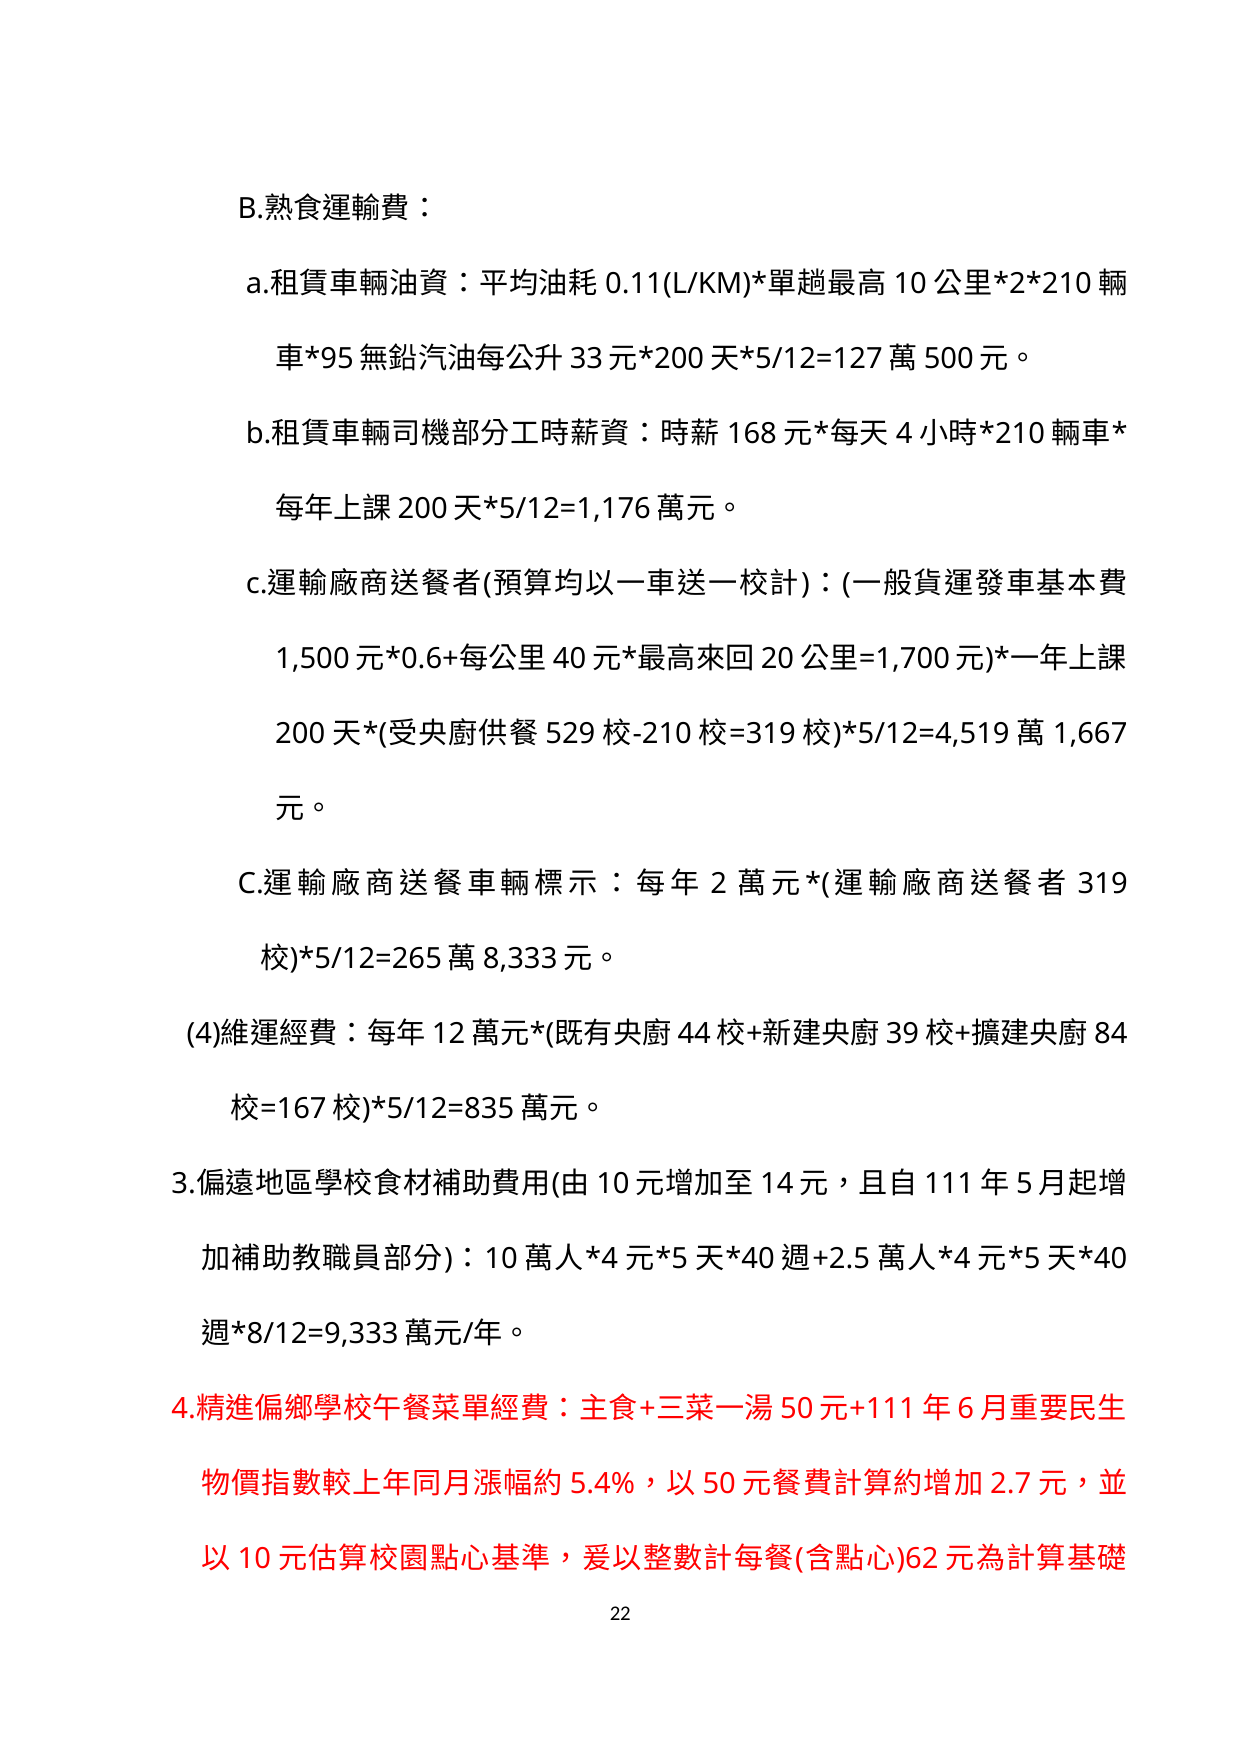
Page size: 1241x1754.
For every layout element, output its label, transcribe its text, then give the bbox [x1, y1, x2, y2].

list 維運經費：每年12萬元*(既有央廚44校+新建央廚39校+擴建央廚84校=167校)*5/12=835萬元。 [186, 987, 1128, 1137]
list 精進偏鄉學校午餐菜單經費：主食+三菜一湯50元+111年6月重要民生物價指數較上年同月漲幅約5.4%，以50元餐費計算約增加2.7元，並以10元估算校園點心基準，爰以整數計每餐(含點心)62元為計算基礎。111學年度起至111年12月底，上課日約88天，以計畫內及原屬偏鄉地區之學校用餐人數約24萬人進行補助，並考量各縣市午餐單價、收費狀況及三章一Q補助後，補其差額，以實際不足數核實補助更有效益。惟經三章一Q補助後，倘部分單價已無不足或不足單價未達5元之縣市，考量各縣市物價差異，均以補助5元計算。爰學生每人每餐繳交費用加縣市政府補助，依廚房型態乘以相對應之購買食材比率，再加上三章一Q補助後，該數額與62元之差額為中央補助每位學生經費，所需經費共計2億5,815萬4,058元。 [171, 1362, 1128, 1587]
list 租賃車輛油資：平均油耗0.11(L/KM)*單趟最高10公里*2*210輛車*95無鉛汽油每公升33元*200天*5/12=127萬500元。 [246, 237, 1128, 387]
list 運輸廠商送餐者(預算均以一車送一校計)：(一般貨運發車基本費1,500元*0.6+每公里40元*最高來回20公里=1,700元)*一年上課200天*(受央廚供餐529校-210校=319校)*5/12=4,519萬1,667元。 [246, 537, 1128, 837]
list 偏遠地區學校食材補助費用(由10元增加至14元，且自111年5月起增加補助教職員部分)：10萬人*4元*5天*40週+2.5萬人*4元*5天*40週*8/12=9,333萬元/年。 [171, 1137, 1128, 1362]
list 熟食運輸費： [237, 162, 1128, 237]
list 租賃車輛司機部分工時薪資：時薪168元*每天4小時*210輛車*每年上課200天*5/12=1,176萬元。 [246, 387, 1128, 537]
list 運輸廠商送餐車輛標示：每年2萬元*(運輸廠商送餐者319校)*5/12=265萬8,333元。 [237, 837, 1128, 987]
